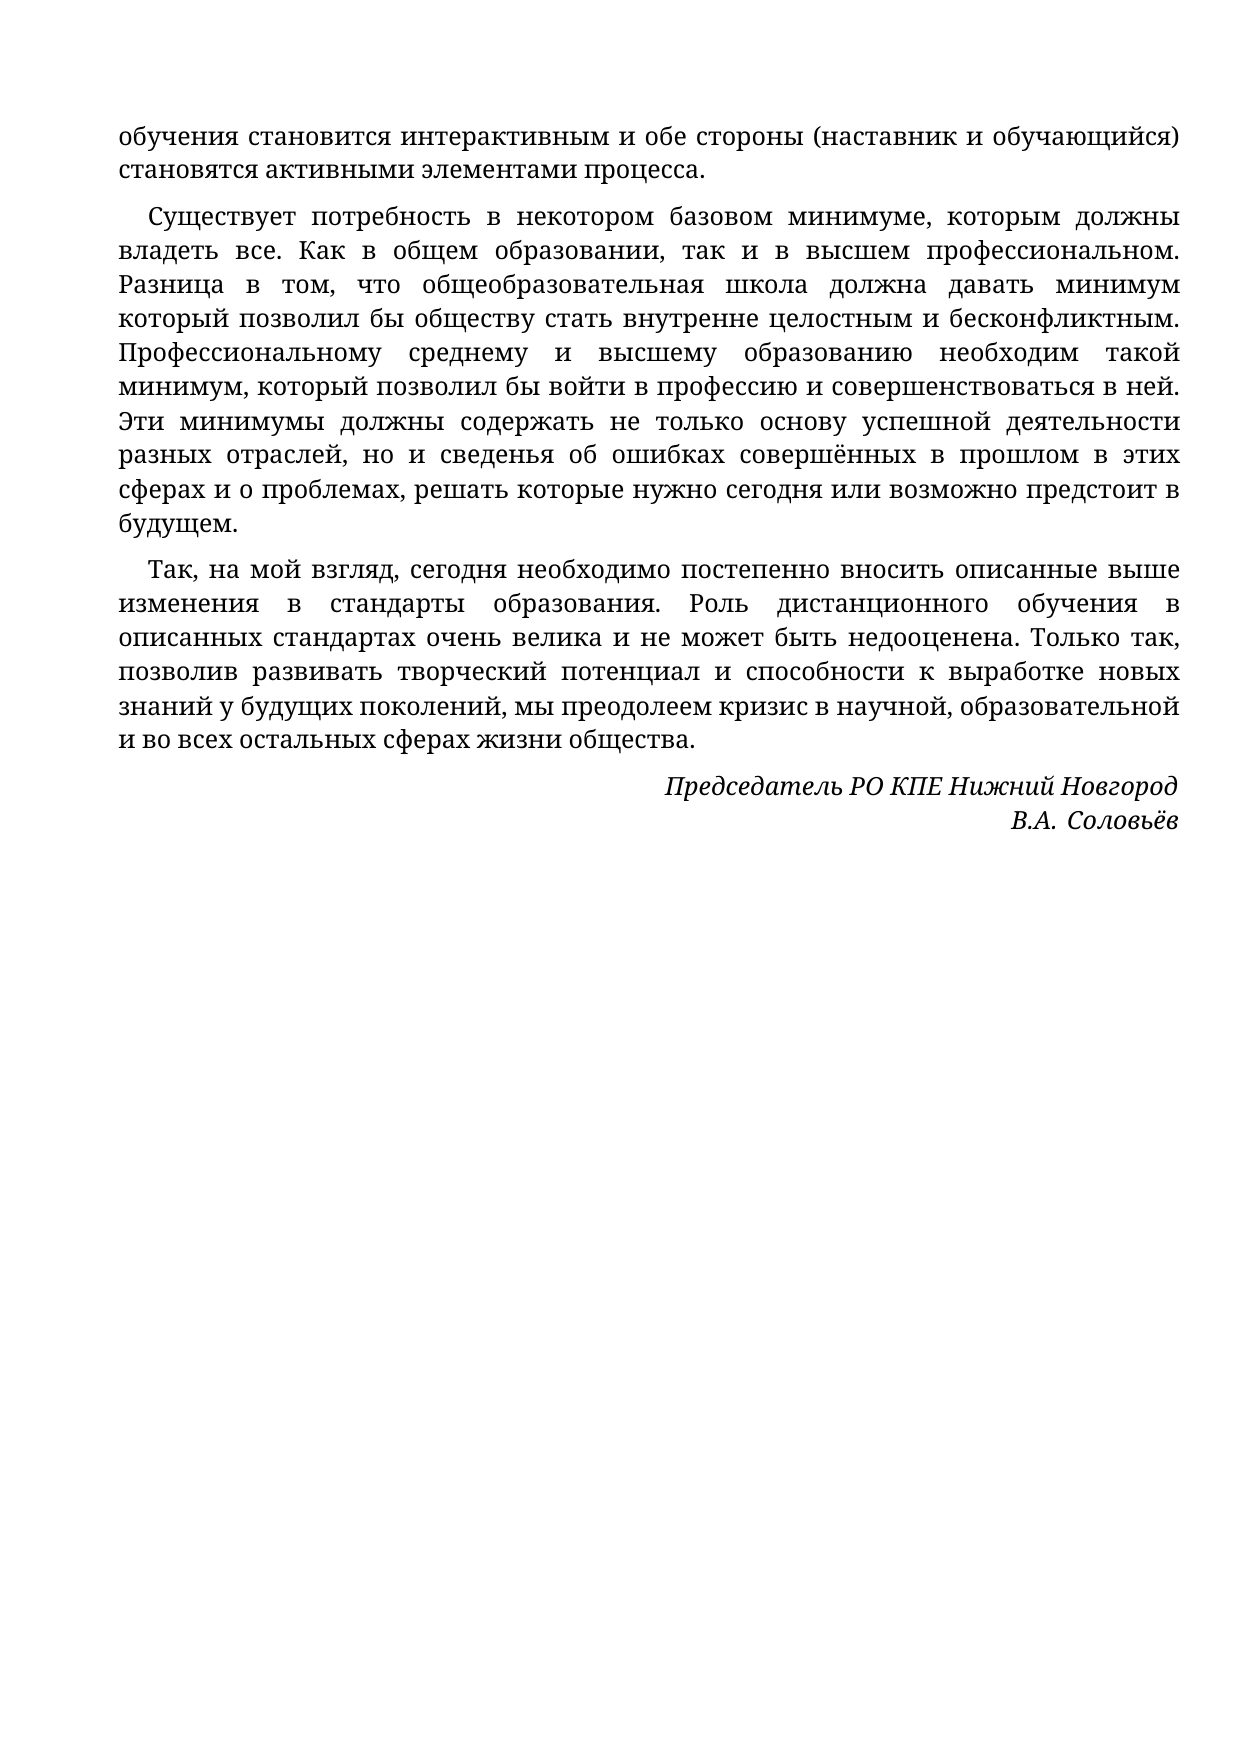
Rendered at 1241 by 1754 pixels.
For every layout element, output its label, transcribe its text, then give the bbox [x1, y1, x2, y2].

text В.А. Соловьёв [118, 803, 1181, 837]
text Председатель РО КПЕ Нижний Новгород [118, 769, 1181, 803]
text Так, на мой взгляд, сегодня необходимо постепенно вносить описанные выше изменения в стандарты образования. Роль дистанционного обучения в описанных стандартах очень велика и не может быть недооценена. Только так, позволив развивать творческий потенциал и способности к выработке новых знаний у будущих поколений, мы преодолеем кризис в научной, образовательной и во всех остальных сферах жизни общества. [118, 552, 1181, 756]
text обучения становится интерактивным и обе стороны (наставник и обучающийся) становятся активными элементами процесса. [118, 118, 1181, 186]
text Существует потребность в некотором базовом минимуме, которым должны владеть все. Как в общем образовании, так и в высшем профессиональном. Разница в том, что общеобразовательная школа должна давать минимум который позволил бы обществу стать внутренне целостным и бесконфликтным. Профессиональному среднему и высшему образованию необходим такой минимум, который позволил бы войти в профессию и совершенствоваться в ней. Эти минимумы должны содержать не только основу успешной деятельности разных отраслей, но и сведенья об ошибках совершённых в прошлом в этих сферах и о проблемах, решать которые нужно сегодня или возможно предстоит в будущем. [118, 199, 1181, 539]
